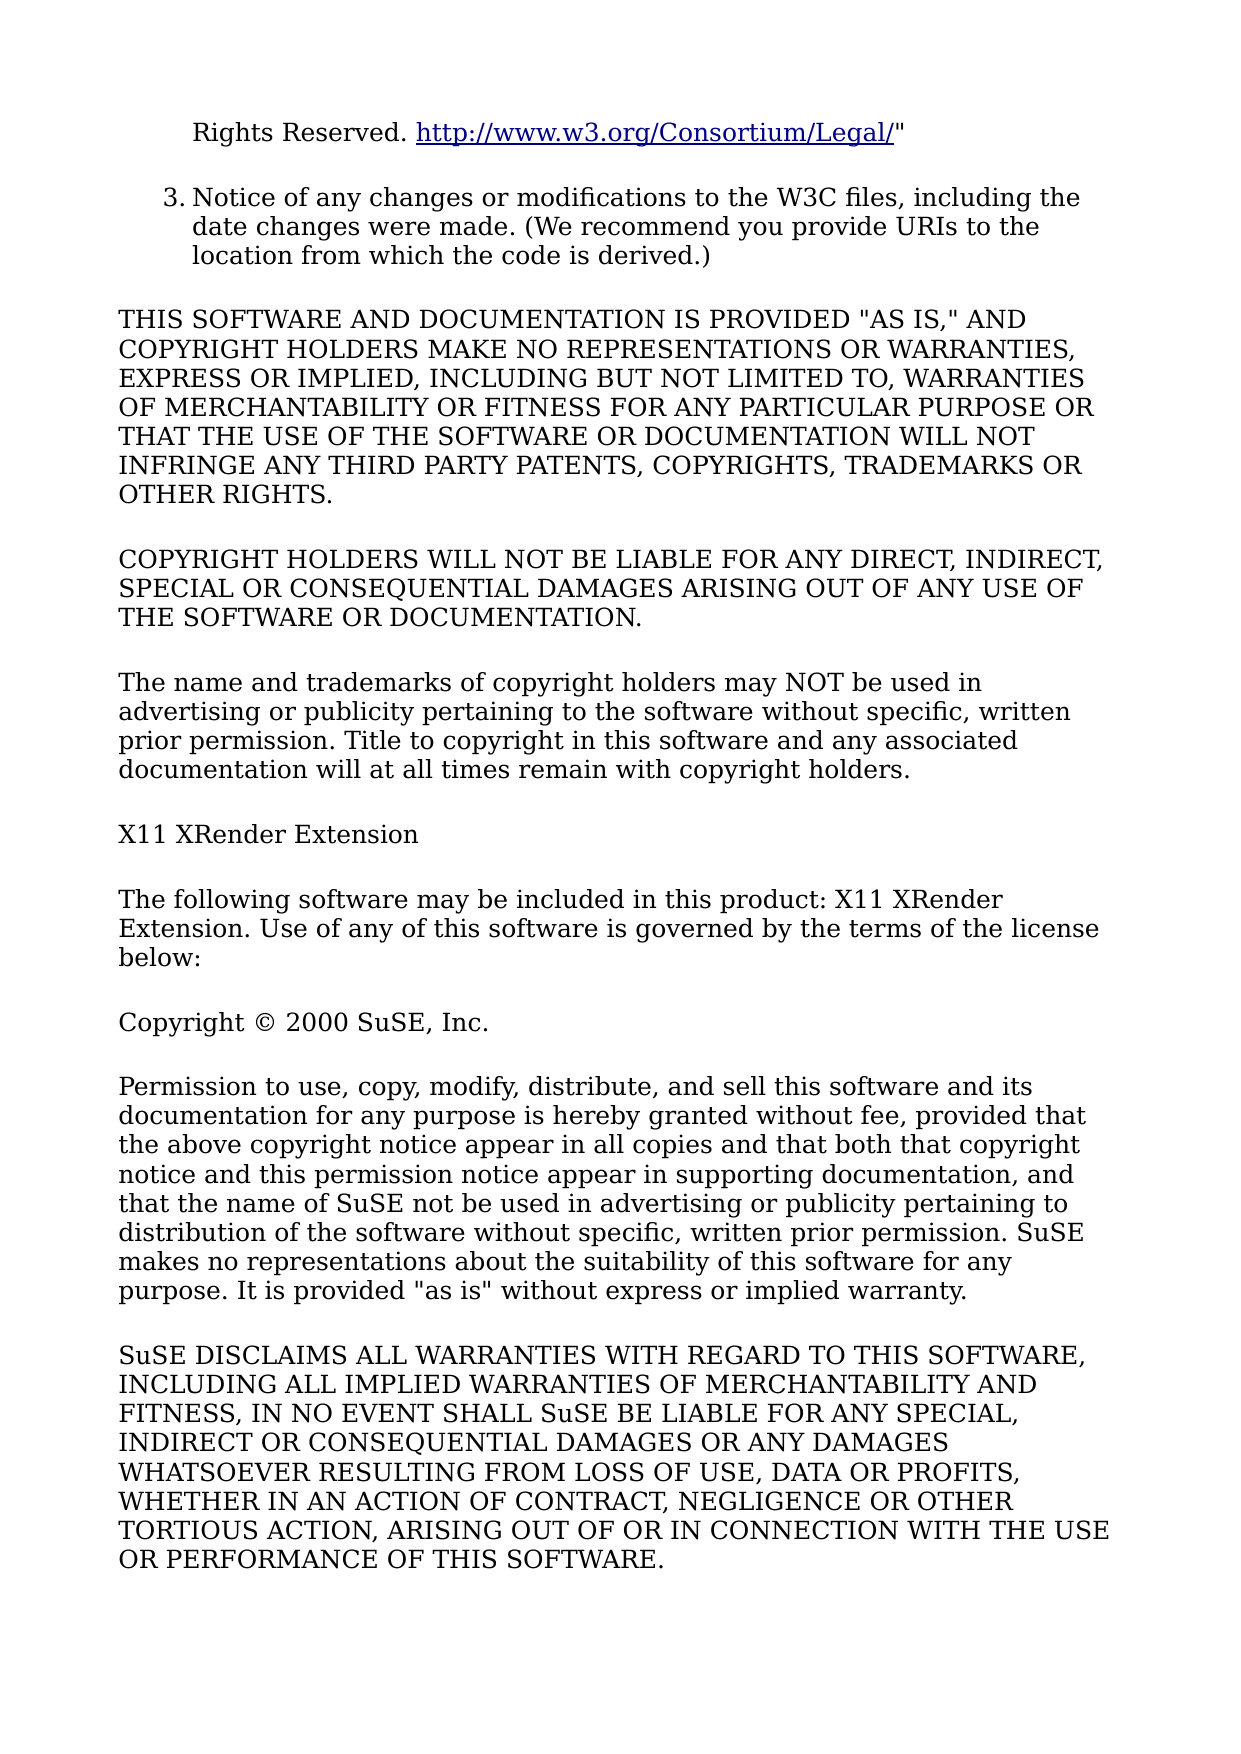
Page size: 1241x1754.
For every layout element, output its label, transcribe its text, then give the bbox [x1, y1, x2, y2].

list Notice of any changes or modifications to the W3C files, including the date changes were made. (We recommend you provide URIs to the location from which the code is derived.) [162, 183, 1122, 270]
text Permission to use, copy, modify, distribute, and sell this software and its documentation for any purpose is hereby granted without fee, provided that the above copyright notice appear in all copies and that both that copyright notice and this permission notice appear in supporting documentation, and that the name of SuSE not be used in advertising or publicity pertaining to distribution of the software without specific, written prior permission. SuSE makes no representations about the suitability of this software for any purpose. It is provided "as is" without express or implied warranty. [118, 1072, 1122, 1306]
text X11 XRender Extension [118, 820, 1122, 849]
text THIS SOFTWARE AND DOCUMENTATION IS PROVIDED "AS IS," AND COPYRIGHT HOLDERS MAKE NO REPRESENTATIONS OR WARRANTIES, EXPRESS OR IMPLIED, INCLUDING BUT NOT LIMITED TO, WARRANTIES OF MERCHANTABILITY OR FITNESS FOR ANY PARTICULAR PURPOSE OR THAT THE USE OF THE SOFTWARE OR DOCUMENTATION WILL NOT INFRINGE ANY THIRD PARTY PATENTS, COPYRIGHTS, TRADEMARKS OR OTHER RIGHTS. [118, 306, 1122, 510]
text Copyright © 2000 SuSE, Inc. [118, 1008, 1122, 1037]
list Rights Reserved. http://www.w3.org/Consortium/Legal/" [162, 118, 1122, 147]
text SuSE DISCLAIMS ALL WARRANTIES WITH REGARD TO THIS SOFTWARE, INCLUDING ALL IMPLIED WARRANTIES OF MERCHANTABILITY AND FITNESS, IN NO EVENT SHALL SuSE BE LIABLE FOR ANY SPECIAL, INDIRECT OR CONSEQUENTIAL DAMAGES OR ANY DAMAGES WHATSOEVER RESULTING FROM LOSS OF USE, DATA OR PROFITS, WHETHER IN AN ACTION OF CONTRACT, NEGLIGENCE OR OTHER TORTIOUS ACTION, ARISING OUT OF OR IN CONNECTION WITH THE USE OR PERFORMANCE OF THIS SOFTWARE. [118, 1341, 1122, 1574]
text COPYRIGHT HOLDERS WILL NOT BE LIABLE FOR ANY DIRECT, INDIRECT, SPECIAL OR CONSEQUENTIAL DAMAGES ARISING OUT OF ANY USE OF THE SOFTWARE OR DOCUMENTATION. [118, 545, 1122, 633]
text The name and trademarks of copyright holders may NOT be used in advertising or publicity pertaining to the software without specific, written prior permission. Title to copyright in this software and any associated documentation will at all times remain with copyright holders. [118, 668, 1122, 785]
text The following software may be included in this product: X11 XRender Extension. Use of any of this software is governed by the terms of the license below: [118, 885, 1122, 972]
